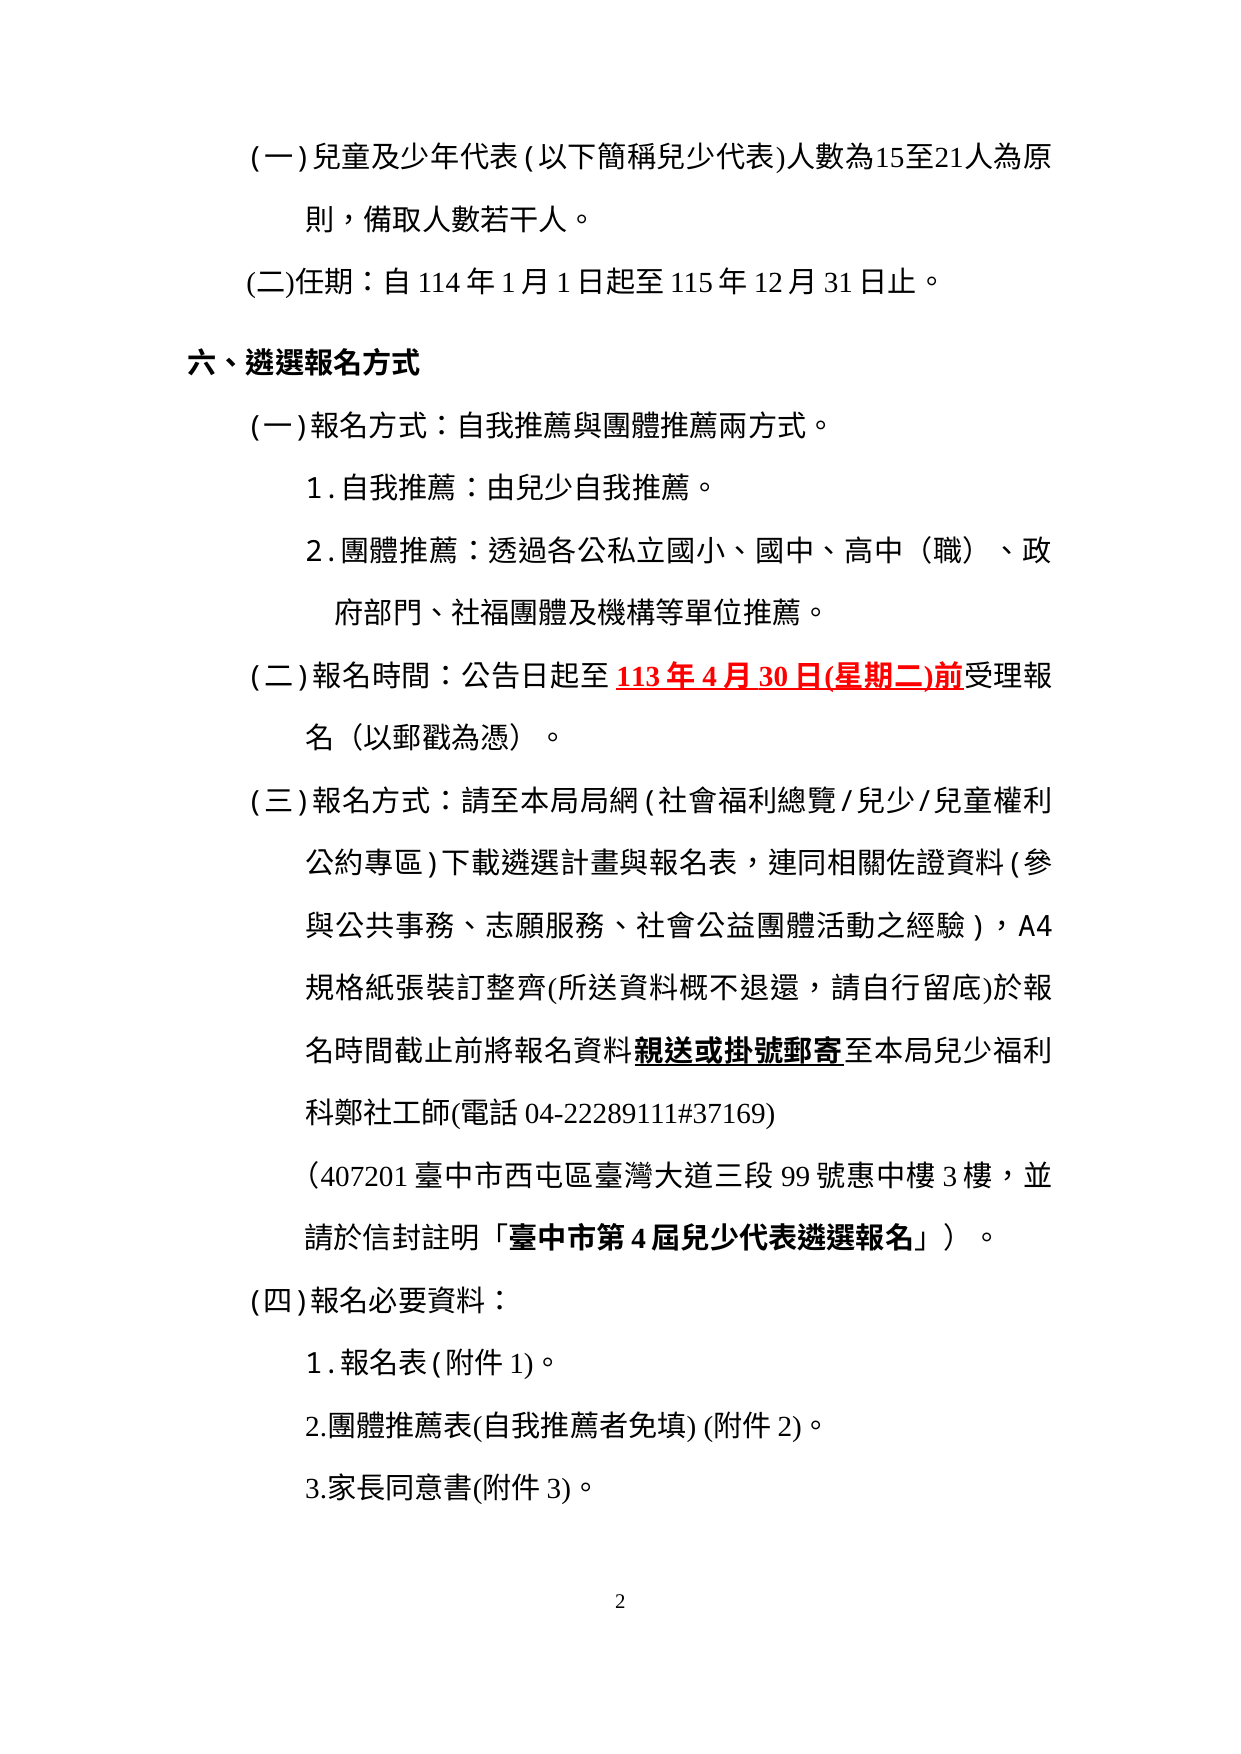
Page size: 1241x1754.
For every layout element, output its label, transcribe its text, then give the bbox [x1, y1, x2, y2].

text （407201臺中市西屯區臺灣大道三段99號惠中樓3樓，並請於信封註明「臺中市第4屆兒少代表遴選報名」）。 [290, 1132, 1053, 1257]
text 2.團體推薦表(自我推薦者免填) (附件2)。 [305, 1382, 1053, 1444]
text 1.報名表(附件1)。 [305, 1319, 1053, 1382]
text (二)報名時間：公告日起至113年4月30日(星期二)前受理報名（以郵戳為憑）。 [246, 632, 1053, 757]
text (二)任期：自114年1月1日起至115年12月31日止。 [246, 238, 1053, 301]
text (一)兒童及少年代表(以下簡稱兒少代表)人數為15至21人為原則，備取人數若干人。 [246, 113, 1053, 238]
text (一)報名方式：自我推薦與團體推薦兩方式。 [246, 382, 1053, 444]
text 六、遴選報名方式 [187, 319, 1053, 382]
text 3.家長同意書(附件3)。 [305, 1444, 1053, 1507]
text 2.團體推薦：透過各公私立國小、國中、高中（職）、政府部門、社福團體及機構等單位推薦。 [305, 507, 1053, 632]
text 1.自我推薦：由兒少自我推薦。 [305, 444, 1053, 507]
text (四)報名必要資料： [246, 1257, 1053, 1319]
text (三)報名方式：請至本局局網(社會福利總覽/兒少/兒童權利公約專區)下載遴選計畫與報名表，連同相關佐證資料(參與公共事務、志願服務、社會公益團體活動之經驗)，A4規格紙張裝訂整齊(所送資料概不退還，請自行留底)於報名時間截止前將報名資料親送或掛號郵寄至本局兒少福利科鄭社工師(電話04-22289111#37169) [246, 757, 1053, 1132]
